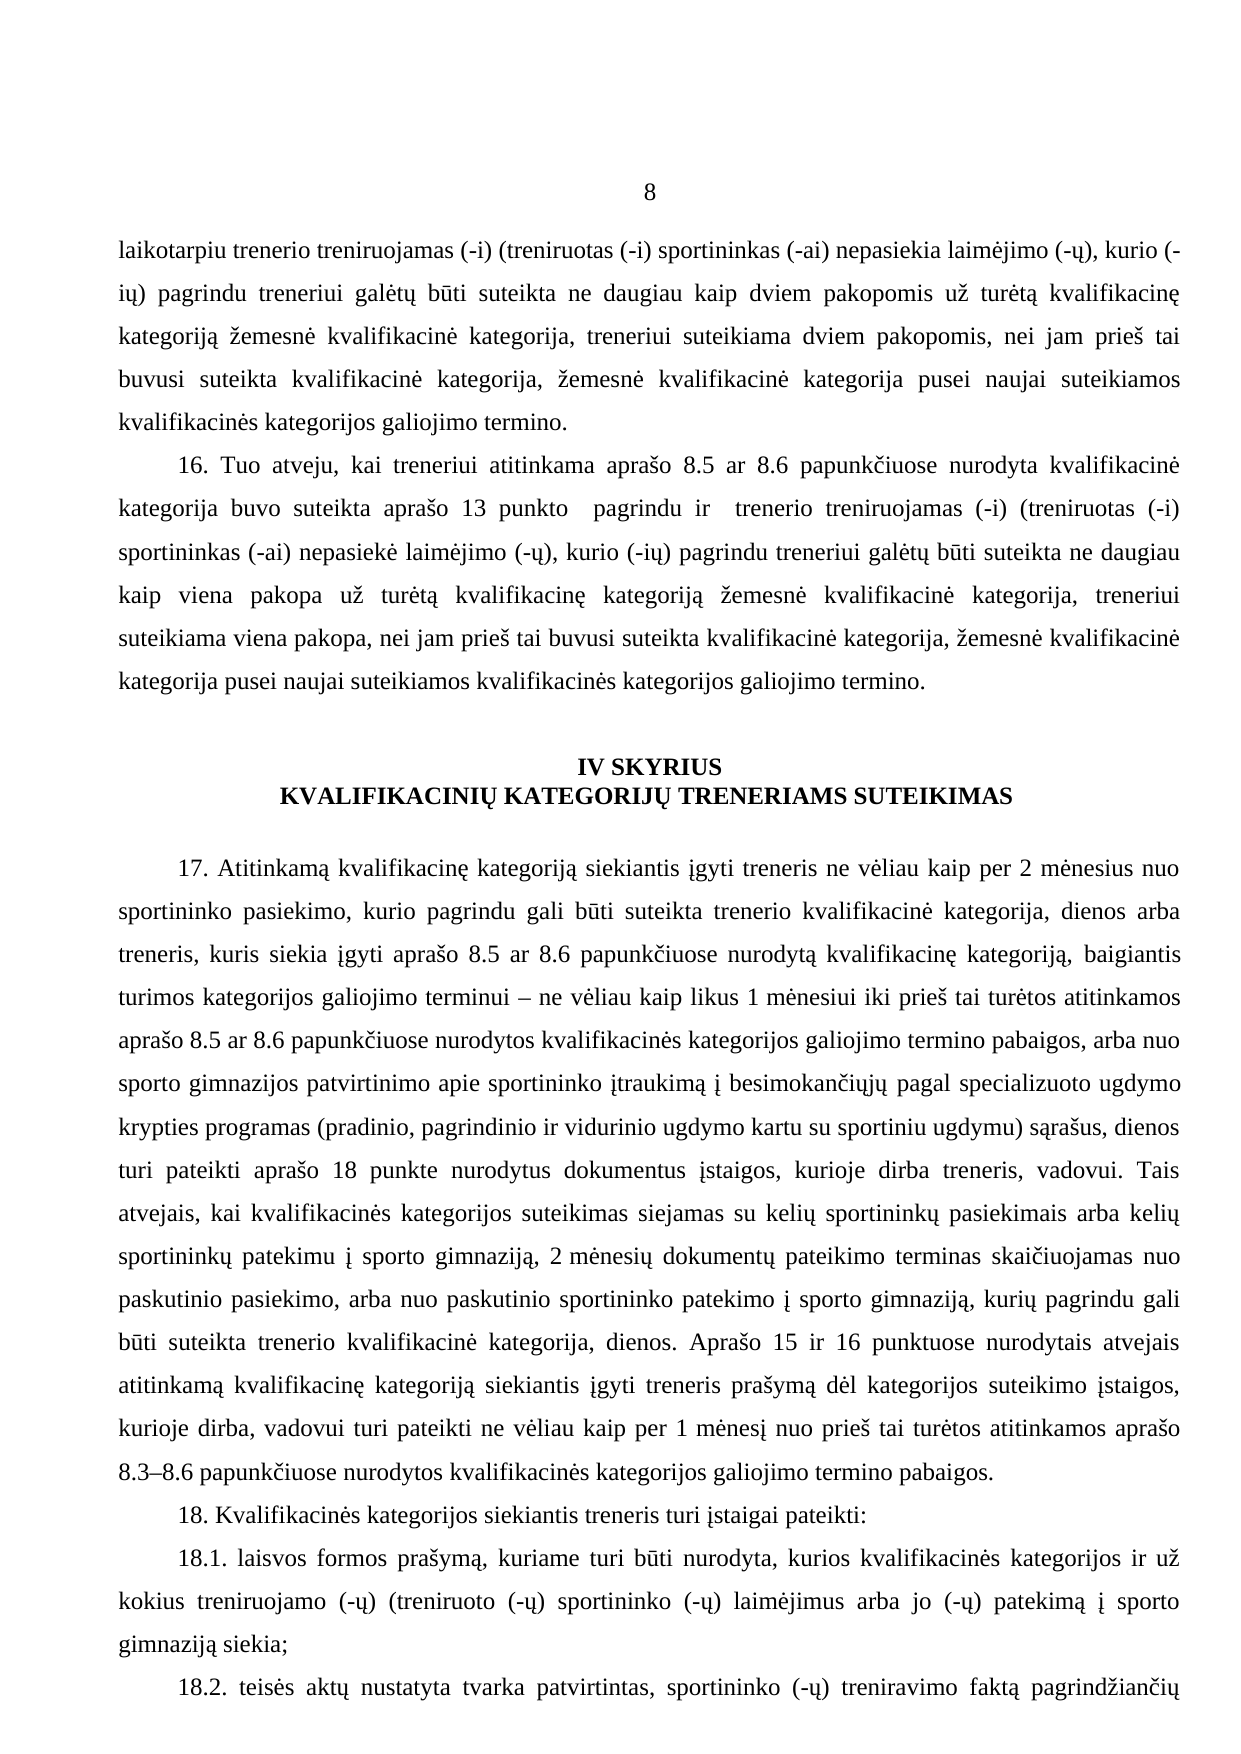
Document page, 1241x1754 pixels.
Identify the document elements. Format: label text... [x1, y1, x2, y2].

text 18. Kvalifikacinės kategorijos siekiantis treneris turi įstaigai pateikti: [118, 1500, 1181, 1528]
text laikotarpiu trenerio treniruojamas (-i) (treniruotas (-i) sportininkas (-ai) nepasiekia laimėjimo (-ų), kurio (-ių) pagrindu treneriui galėtų būti suteikta ne daugiau kaip dviem pakopomis už turėtą kvalifikacinę kategoriją žemesnė kvalifikacinė kategorija, treneriui suteikiama dviem pakopomis, nei jam prieš tai buvusi suteikta kvalifikacinė kategorija, žemesnė kvalifikacinė kategorija pusei naujai suteikiamos kvalifikacinės kategorijos galiojimo termino. [118, 235, 1181, 436]
text KVALIFIKACINIŲ KATEGORIJŲ TRENERIAMS SUTEIKIMAS [118, 781, 1181, 810]
text 17. Atitinkamą kvalifikacinę kategoriją siekiantis įgyti treneris ne vėliau kaip per 2 mėnesius nuo sportininko pasiekimo, kurio pagrindu gali būti suteikta trenerio kvalifikacinė kategorija, dienos arba treneris, kuris siekia įgyti aprašo 8.5 ar 8.6 papunkčiuose nurodytą kvalifikacinę kategoriją, baigiantis turimos kategorijos galiojimo terminui – ne vėliau kaip likus 1 mėnesiui iki prieš tai turėtos atitinkamos aprašo 8.5 ar 8.6 papunkčiuose nurodytos kvalifikacinės kategorijos galiojimo termino pabaigos, arba nuo sporto gimnazijos patvirtinimo apie sportininko įtraukimą į besimokančiųjų pagal specializuoto ugdymo krypties programas (pradinio, pagrindinio ir vidurinio ugdymo kartu su sportiniu ugdymu) sąrašus, dienos turi pateikti aprašo 18 punkte nurodytus dokumentus įstaigos, kurioje dirba treneris, vadovui. Tais atvejais, kai kvalifikacinės kategorijos suteikimas siejamas su kelių sportininkų pasiekimais arba kelių sportininkų patekimu į sporto gimnaziją, 2 mėnesių dokumentų pateikimo terminas skaičiuojamas nuo paskutinio pasiekimo, arba nuo paskutinio sportininko patekimo į sporto gimnaziją, kurių pagrindu gali būti suteikta trenerio kvalifikacinė kategorija, dienos. Aprašo 15 ir 16 punktuose nurodytais atvejais atitinkamą kvalifikacinę kategoriją siekiantis įgyti treneris prašymą dėl kategorijos suteikimo įstaigos, kurioje dirba, vadovui turi pateikti ne vėliau kaip per 1 mėnesį nuo prieš tai turėtos atitinkamos aprašo 8.3–8.6 papunkčiuose nurodytos kvalifikacinės kategorijos galiojimo termino pabaigos. [118, 853, 1181, 1485]
text 18.2. teisės aktų nustatyta tvarka patvirtintas, sportininko (-ų) treniravimo faktą pagrindžiančių [118, 1672, 1181, 1701]
text 18.1. laisvos formos prašymą, kuriame turi būti nurodyta, kurios kvalifikacinės kategorijos ir už kokius treniruojamo (-ų) (treniruoto (-ų) sportininko (-ų) laimėjimus arba jo (-ų) patekimą į sporto gimnaziją siekia; [118, 1543, 1181, 1658]
text IV SKYRIUS [118, 752, 1181, 781]
text 16. Tuo atveju, kai treneriui atitinkama aprašo 8.5 ar 8.6 papunkčiuose nurodyta kvalifikacinė kategorija buvo suteikta aprašo 13 punkto pagrindu ir trenerio treniruojamas (-i) (treniruotas (-i) sportininkas (-ai) nepasiekė laimėjimo (-ų), kurio (-ių) pagrindu treneriui galėtų būti suteikta ne daugiau kaip viena pakopa už turėtą kvalifikacinę kategoriją žemesnė kvalifikacinė kategorija, treneriui suteikiama viena pakopa, nei jam prieš tai buvusi suteikta kvalifikacinė kategorija, žemesnė kvalifikacinė kategorija pusei naujai suteikiamos kvalifikacinės kategorijos galiojimo termino. [118, 450, 1181, 695]
